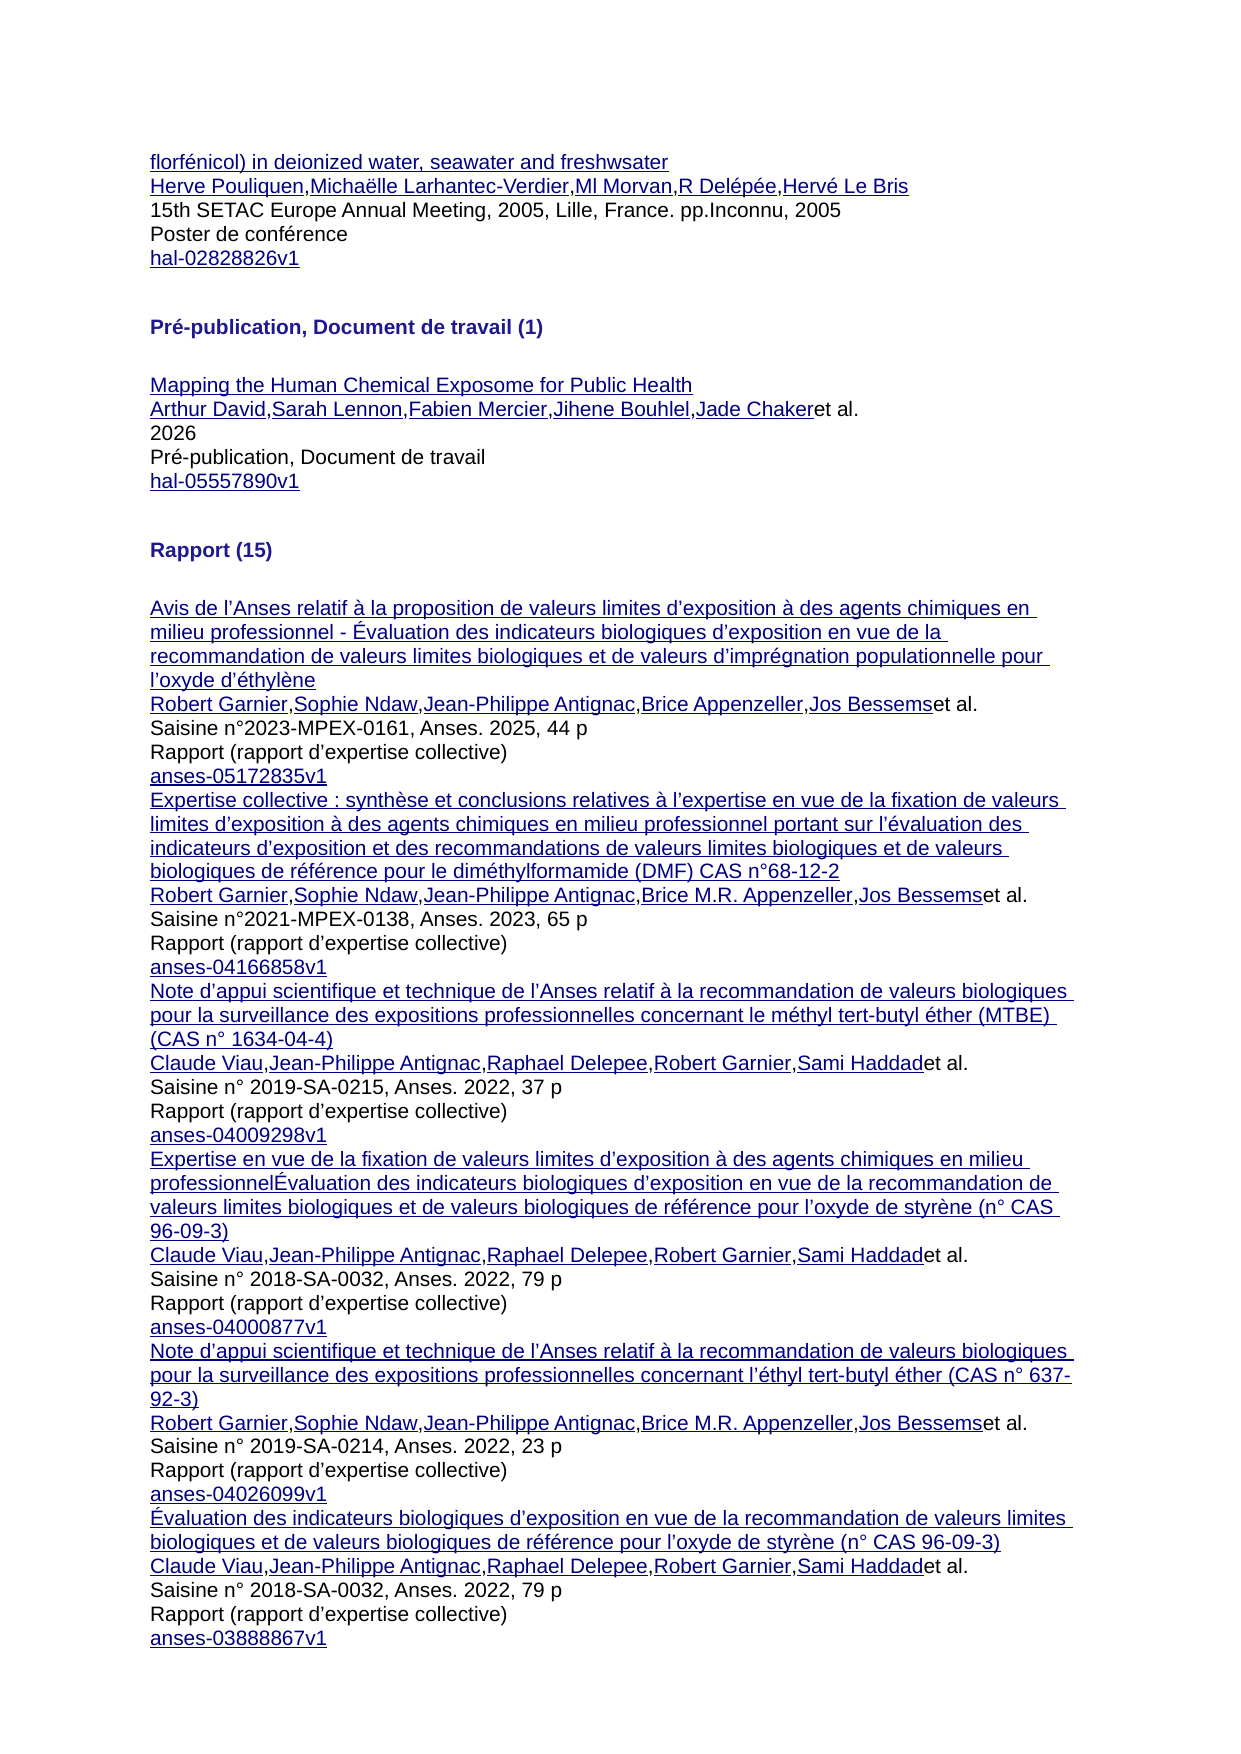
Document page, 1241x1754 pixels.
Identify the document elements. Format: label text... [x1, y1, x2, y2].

subtitle Pré-publication, Document de travail (1) [150, 314, 1090, 338]
table_header Avis de l’Anses relatif à la proposition de valeurs limites d’exposition à des agents chimiques en milieu professionnel - Évaluation des indicateurs biologiques d’exposition en vue de la recommandation de valeurs limites biologiques et de valeurs d’imprégnation populationnelle pour l’oxyde d’éthylène Robert Garnier,Sophie Ndaw,Jean-Philippe Antignac,Brice Appenzeller,Jos Bessemset al. Saisine n°2023-MPEX-0161, Anses. 2025, 44 p Rapport (rapport d’expertise collective) anses-05172835v1 [150, 596, 1090, 787]
table_cell Note d’appui scientifique et technique de l’Anses relatif à la recommandation de valeurs biologiques pour la surveillance des expositions professionnelles concernant l’éthyl tert-butyl éther (CAS n° 637-92-3) Robert Garnier,Sophie Ndaw,Jean-Philippe Antignac,Brice M.R. Appenzeller,Jos Bessemset al. Saisine n° 2019-SA-0214, Anses. 2022, 23 p Rapport (rapport d’expertise collective) anses-04026099v1 [150, 1339, 1090, 1506]
table_cell Expertise collective : synthèse et conclusions relatives à l’expertise en vue de la fixation de valeurs limites d’exposition à des agents chimiques en milieu professionnel portant sur l’évaluation des indicateurs d’exposition et des recommandations de valeurs limites biologiques et de valeurs biologiques de référence pour le diméthylformamide (DMF) CAS n°68-12-2 Robert Garnier,Sophie Ndaw,Jean-Philippe Antignac,Brice M.R. Appenzeller,Jos Bessemset al. Saisine n°2021-MPEX-0138, Anses. 2023, 65 p Rapport (rapport d’expertise collective) anses-04166858v1 [150, 788, 1090, 979]
table_cell Note d’appui scientifique et technique de l’Anses relatif à la recommandation de valeurs biologiques pour la surveillance des expositions professionnelles concernant le méthyl tert-butyl éther (MTBE) (CAS n° 1634-04-4) Claude Viau,Jean-Philippe Antignac,Raphael Delepee,Robert Garnier,Sami Haddadet al. Saisine n° 2019-SA-0215, Anses. 2022, 37 p Rapport (rapport d’expertise collective) anses-04009298v1 [150, 979, 1090, 1147]
table_cell Hydrolysis and photolysis of four antibacterial agents (oxytetracycline, oxolinic acid, flumequine and florfénicol) in deionized water, seawater and freshwsater Herve Pouliquen,Michaëlle Larhantec-Verdier,Ml Morvan,R Delépée,Hervé Le Bris 15th SETAC Europe Annual Meeting, 2005, Lille, France. pp.Inconnu, 2005 Poster de conférence hal-02828826v1 [150, 150, 1090, 270]
table_header Mapping the Human Chemical Exposome for Public Health Arthur David,Sarah Lennon,Fabien Mercier,Jihene Bouhlel,Jade Chakeret al. 2026 Pré-publication, Document de travail hal-05557890v1 [150, 373, 1090, 493]
subtitle Rapport (15) [150, 537, 1090, 561]
table_cell Évaluation des indicateurs biologiques d’exposition en vue de la recommandation de valeurs limites biologiques et de valeurs biologiques de référence pour l’oxyde de styrène (n° CAS 96-09-3) Claude Viau,Jean-Philippe Antignac,Raphael Delepee,Robert Garnier,Sami Haddadet al. Saisine n° 2018-SA-0032, Anses. 2022, 79 p Rapport (rapport d’expertise collective) anses-03888867v1 [150, 1506, 1090, 1650]
table_cell Expertise en vue de la fixation de valeurs limites d’exposition à des agents chimiques en milieu professionnelÉvaluation des indicateurs biologiques d’exposition en vue de la recommandation de valeurs limites biologiques et de valeurs biologiques de référence pour l’oxyde de styrène (n° CAS 96-09-3) Claude Viau,Jean-Philippe Antignac,Raphael Delepee,Robert Garnier,Sami Haddadet al. Saisine n° 2018-SA-0032, Anses. 2022, 79 p Rapport (rapport d’expertise collective) anses-04000877v1 [150, 1147, 1090, 1338]
